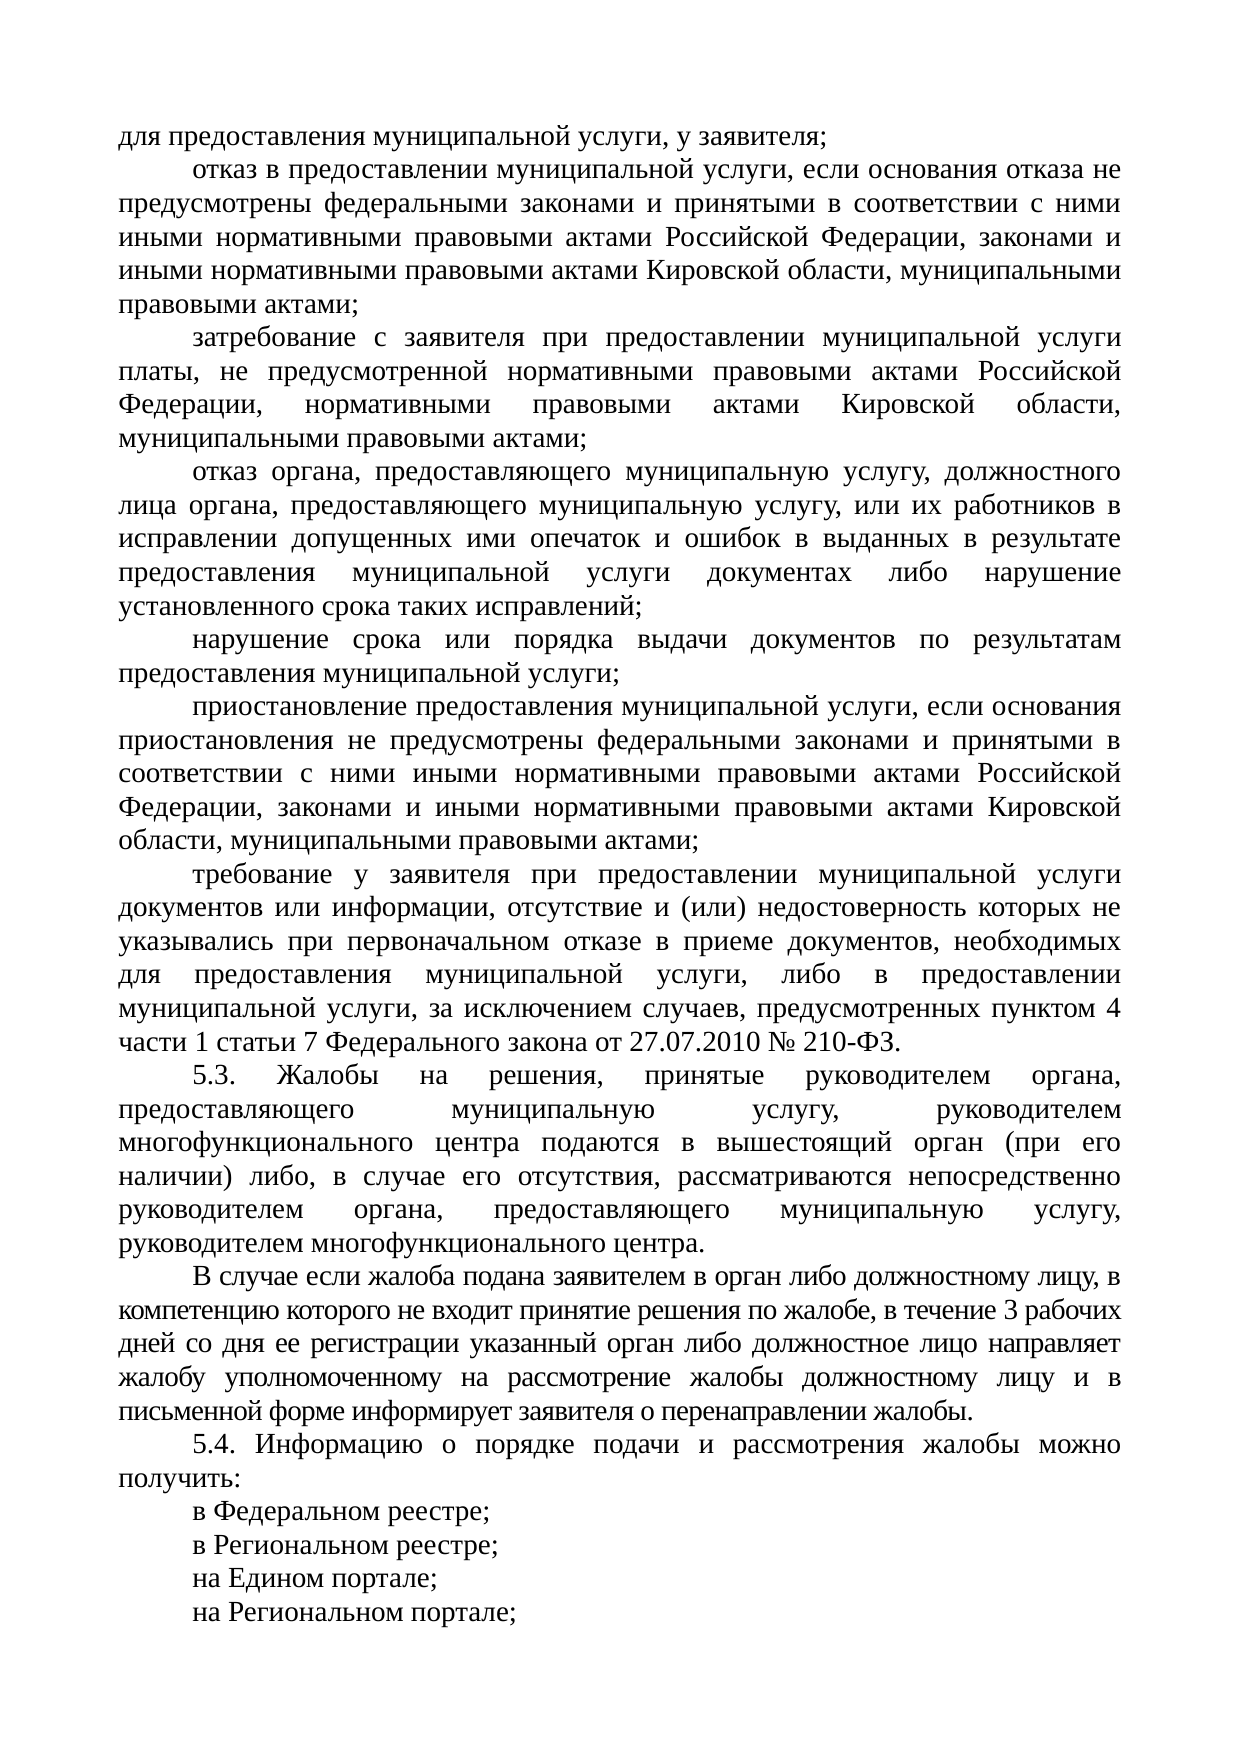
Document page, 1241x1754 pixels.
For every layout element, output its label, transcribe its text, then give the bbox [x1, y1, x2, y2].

text отказ органа, предоставляющего муниципальную услугу, должностного лица органа, предоставляющего муниципальную услугу, или их работников в исправлении допущенных ими опечаток и ошибок в выданных в результате предоставления муниципальной услуги документах либо нарушение установленного срока таких исправлений; [118, 453, 1122, 621]
text в Федеральном реестре; [118, 1493, 1122, 1527]
text В случае если жалоба подана заявителем в орган либо должностному лицу, в компетенцию которого не входит принятие решения по жалобе, в течение 3 рабочих дней со дня ее регистрации указанный орган либо должностное лицо направляет жалобу уполномоченному на рассмотрение жалобы должностному лицу и в письменной форме информирует заявителя о перенаправлении жалобы. [118, 1258, 1122, 1426]
text отказ в предоставлении муниципальной услуги, если основания отказа не предусмотрены федеральными законами и принятыми в соответствии с ними иными нормативными правовыми актами Российской Федерации, законами и иными нормативными правовыми актами Кировской области, муниципальными правовыми актами; [118, 152, 1122, 319]
text 5.3. Жалобы на решения, принятые руководителем органа, предоставляющего муниципальную услугу, руководителем многофункционального центра подаются в вышестоящий орган (при его наличии) либо, в случае его отсутствия, рассматриваются непосредственно руководителем органа, предоставляющего муниципальную услугу, руководителем многофункционального центра. [118, 1057, 1122, 1258]
text нарушение срока или порядка выдачи документов по результатам предоставления муниципальной услуги; [118, 621, 1122, 688]
text требование у заявителя при предоставлении муниципальной услуги документов или информации, отсутствие и (или) недостоверность которых не указывались при первоначальном отказе в приеме документов, необходимых для предоставления муниципальной услуги, либо в предоставлении муниципальной услуги, за исключением случаев, предусмотренных пунктом 4 части 1 статьи 7 Федерального закона от 27.07.2010 № 210-ФЗ. [118, 856, 1122, 1057]
text на Региональном портале; [118, 1594, 1122, 1627]
text приостановление предоставления муниципальной услуги, если основания приостановления не предусмотрены федеральными законами и принятыми в соответствии с ними иными нормативными правовыми актами Российской Федерации, законами и иными нормативными правовыми актами Кировской области, муниципальными правовыми актами; [118, 688, 1122, 856]
text на Едином портале; [118, 1560, 1122, 1594]
text в Региональном реестре; [118, 1527, 1122, 1560]
text для предоставления муниципальной услуги, у заявителя; [118, 118, 1122, 152]
text 5.4. Информацию о порядке подачи и рассмотрения жалобы можно получить: [118, 1426, 1122, 1493]
text затребование с заявителя при предоставлении муниципальной услуги платы, не предусмотренной нормативными правовыми актами Российской Федерации, нормативными правовыми актами Кировской области, муниципальными правовыми актами; [118, 319, 1122, 453]
